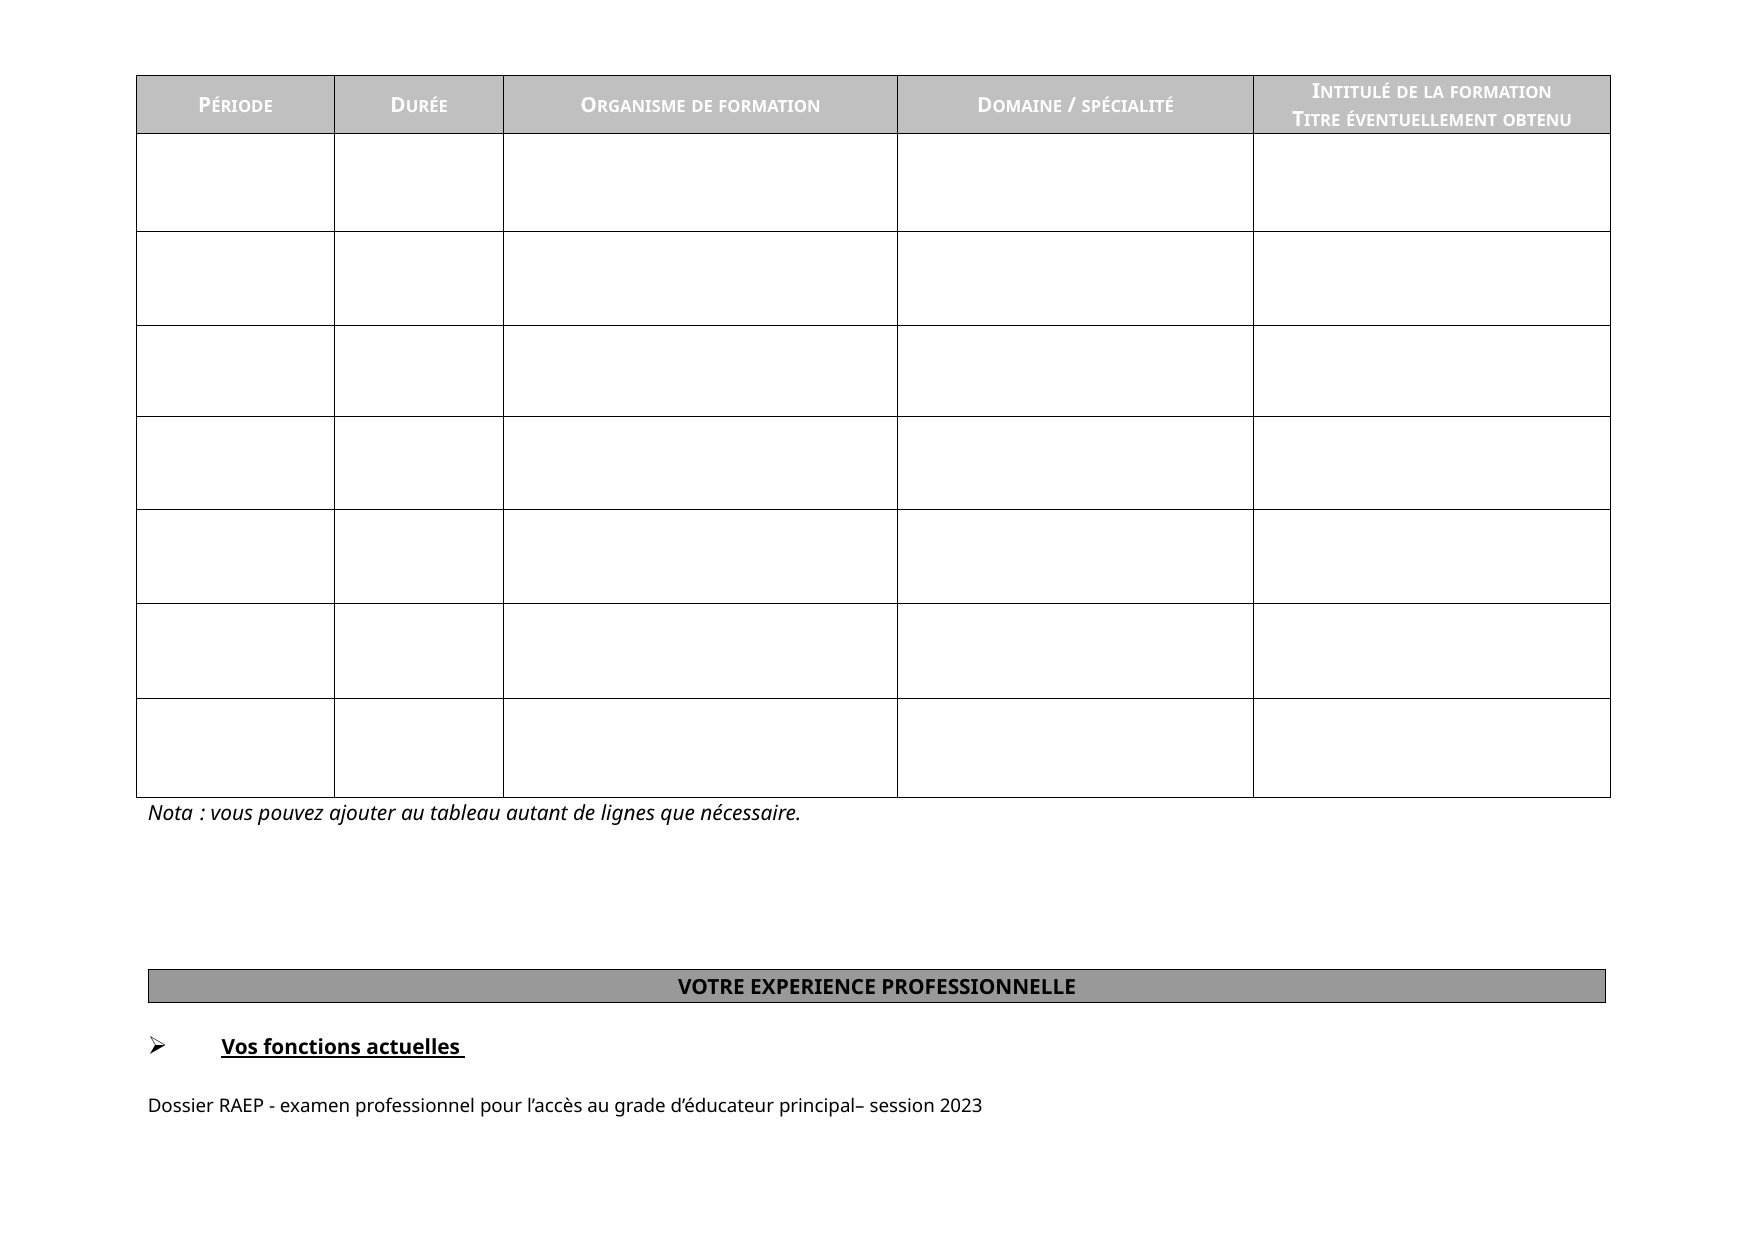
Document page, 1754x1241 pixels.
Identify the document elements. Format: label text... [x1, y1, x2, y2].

table_cell [1254, 326, 1610, 416]
table_cell [335, 134, 503, 231]
table_cell [504, 134, 897, 231]
table_cell [898, 326, 1253, 416]
table_cell [335, 232, 503, 324]
list Vos fonctions actuelles [148, 1032, 1606, 1060]
table_header Organisme de formation [504, 76, 897, 133]
table_cell [1254, 134, 1610, 231]
table_cell [137, 417, 334, 509]
table_cell [137, 604, 334, 698]
table_cell [335, 699, 503, 797]
table_cell [1254, 417, 1610, 509]
table_header Période [137, 76, 334, 133]
table_cell [898, 417, 1253, 509]
table_cell [898, 134, 1253, 231]
table_cell [335, 510, 503, 602]
table_cell [898, 604, 1253, 698]
table_cell [1254, 699, 1610, 797]
table_cell [1254, 510, 1610, 602]
table_cell [504, 326, 897, 416]
table_cell [137, 699, 334, 797]
table_cell [504, 510, 897, 602]
table_cell [1254, 232, 1610, 324]
table_cell [137, 326, 334, 416]
table_header Durée [335, 76, 503, 133]
table_cell [504, 604, 897, 698]
table_cell [898, 699, 1253, 797]
text VOTRE EXPERIENCE PROFESSIONNELLE [149, 970, 1605, 1002]
table_cell [137, 510, 334, 602]
table_cell [335, 604, 503, 698]
table_cell [1254, 604, 1610, 698]
table_cell [335, 417, 503, 509]
table_header Intitulé de la formation Titre éventuellement obtenu [1254, 76, 1610, 133]
table_cell [898, 510, 1253, 602]
text Nota : vous pouvez ajouter au tableau autant de lignes que nécessaire. [148, 798, 1606, 827]
table_cell [137, 134, 334, 231]
table_cell [504, 417, 897, 509]
table_cell [898, 232, 1253, 324]
table_cell [335, 326, 503, 416]
table_cell [504, 699, 897, 797]
table_header Domaine / spécialité [898, 76, 1253, 133]
table_cell [504, 232, 897, 324]
table_cell [137, 232, 334, 324]
